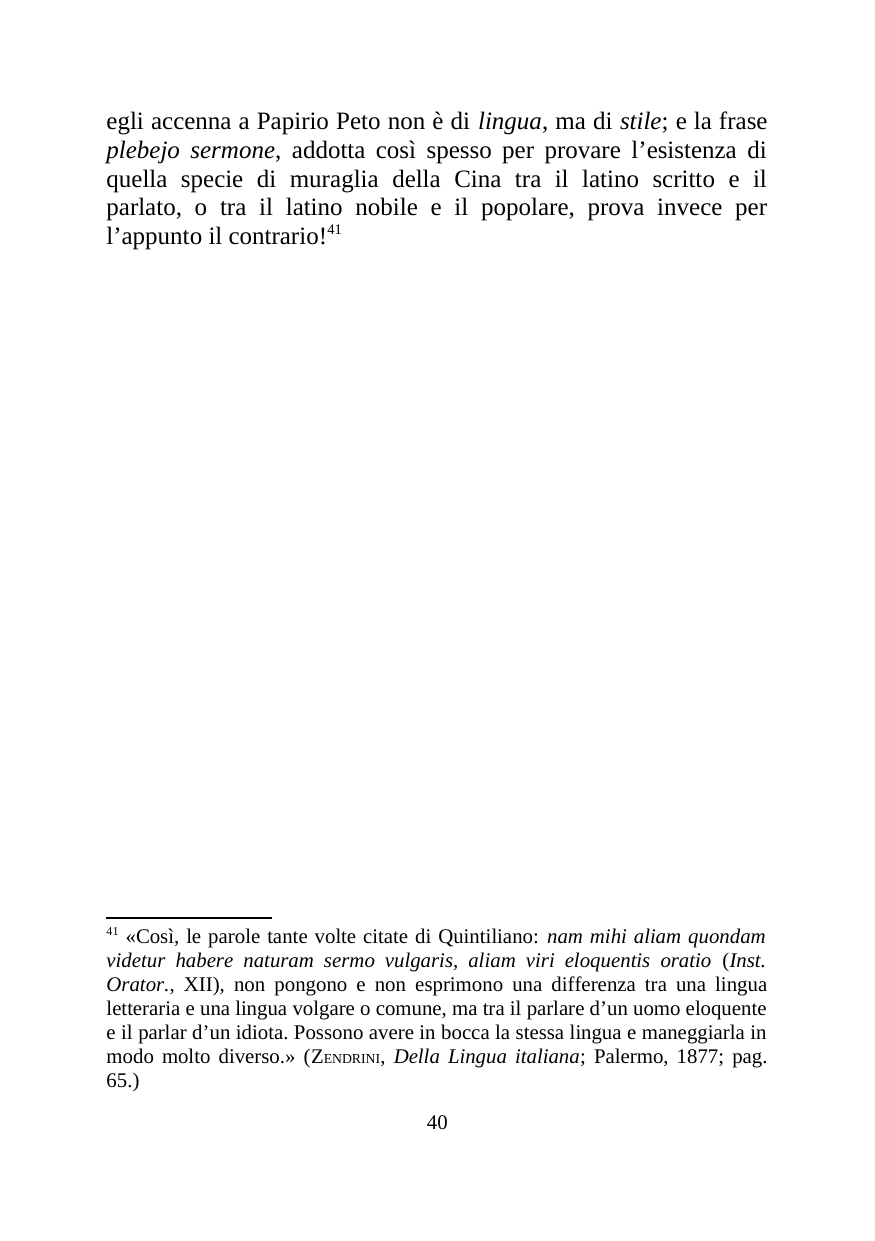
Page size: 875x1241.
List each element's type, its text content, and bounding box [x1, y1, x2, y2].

text egli accenna a Papirio Peto non è di lingua, ma di stile; e la frase plebejo sermone, addotta così spesso per provare l’esistenza di quella specie di muraglia della Cina tra il latino scritto e il parlato, o tra il latino nobile e il popolare, prova invece per l’appunto il contrario! [106, 106, 768, 250]
text «Così, le parole tante volte citate di Quintiliano: nam mihi aliam quondam videtur habere naturam sermo vulgaris, aliam viri eloquentis oratio (Inst. Orator., XII), non pongono e non esprimono una differenza tra una lingua letteraria e una lingua volgare o comune, ma tra il parlare d’un uomo eloquente e il parlar d’un idiota. Possono avere in bocca la stessa lingua e maneggiarla in modo molto diverso.» (Zendrini, Della Lingua italiana; Palermo, 1877; pag. 65.) [106, 924, 768, 1092]
